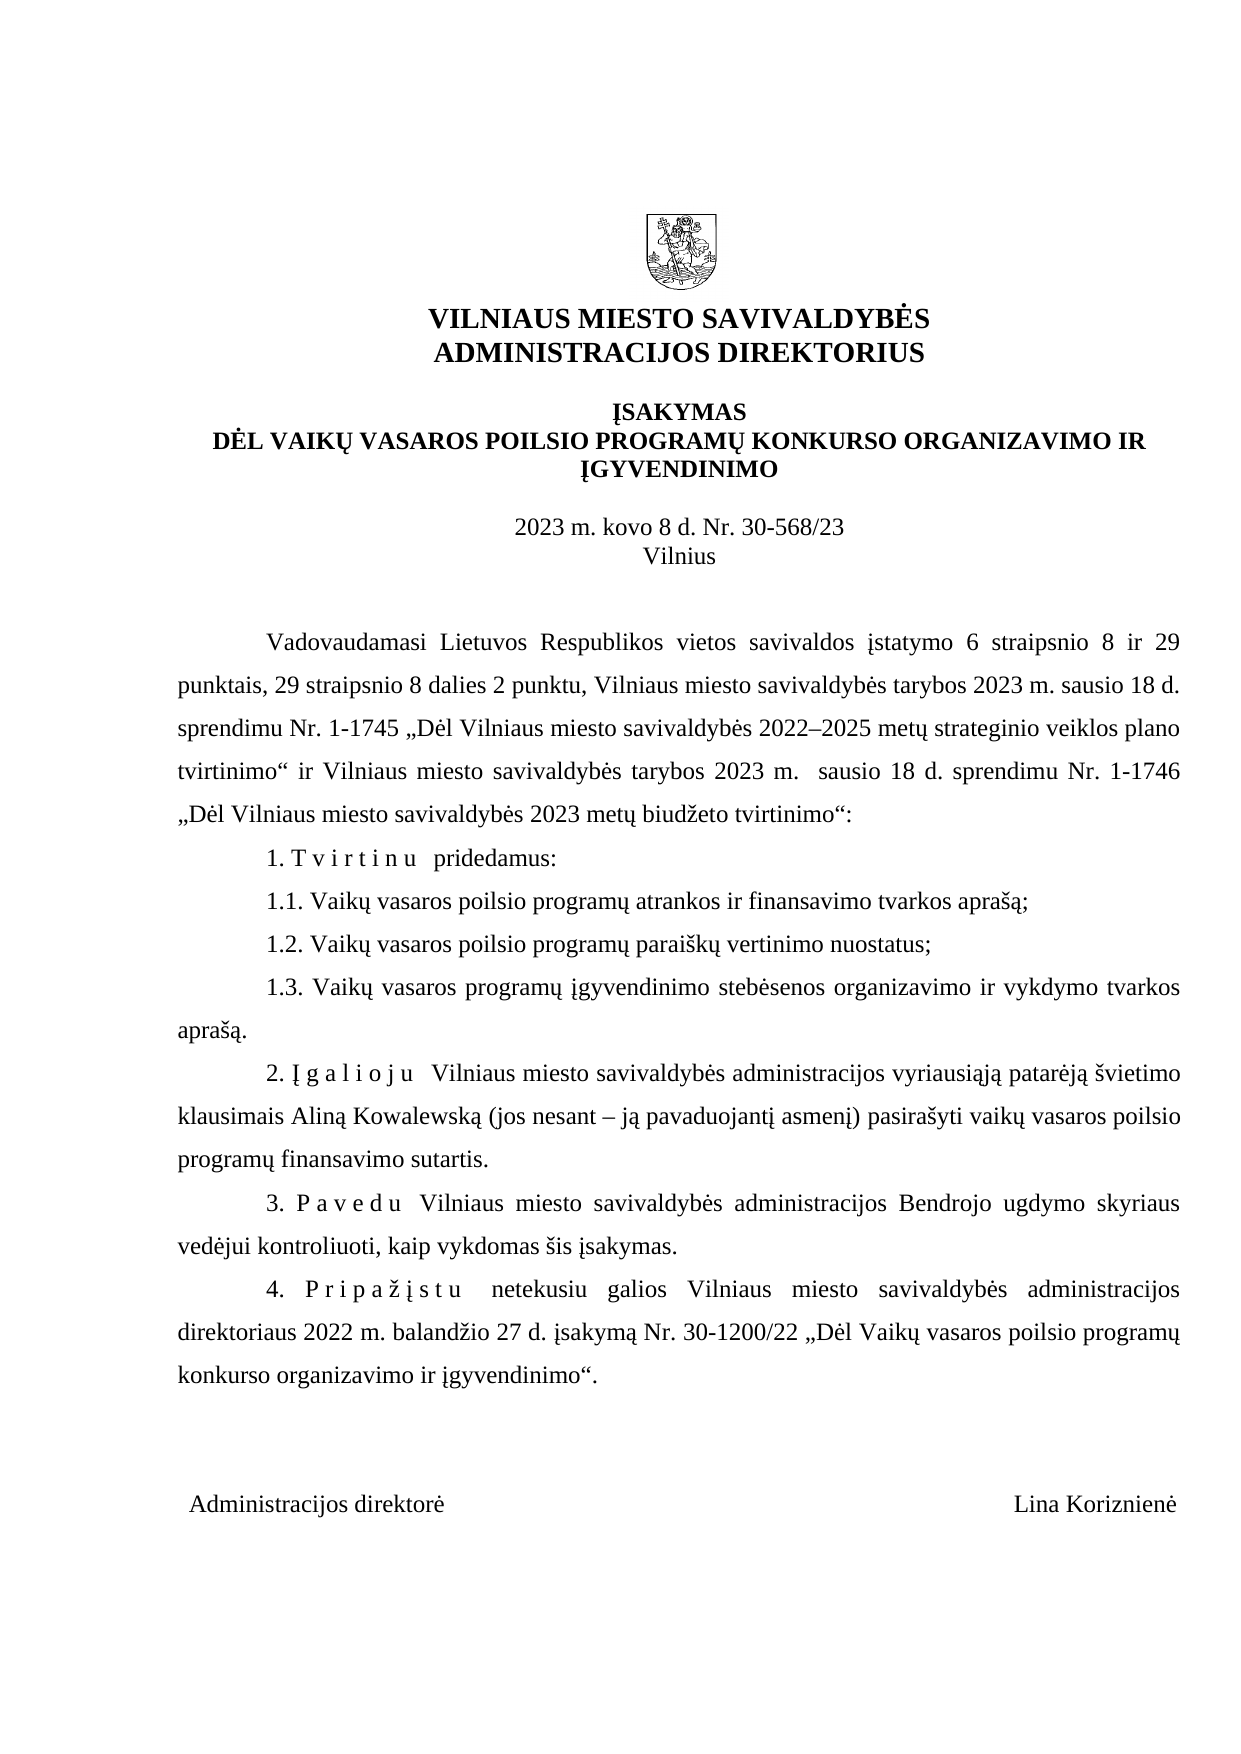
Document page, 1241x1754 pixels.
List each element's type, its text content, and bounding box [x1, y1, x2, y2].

text Vadovaudamasi Lietuvos Respublikos vietos savivaldos įstatymo 6 straipsnio 8 ir 29 punktais, 29 straipsnio 8 dalies 2 punktu, Vilniaus miesto savivaldybės tarybos 2023 m. sausio 18 d. sprendimu Nr. 1-1745 „Dėl Vilniaus miesto savivaldybės 2022–2025 metų strateginio veiklos plano tvirtinimo“ ir Vilniaus miesto savivaldybės tarybos 2023 m. sausio 18 d. sprendimu Nr. 1-1746 „Dėl Vilniaus miesto savivaldybės 2023 metų biudžeto tvirtinimo“: [177, 627, 1181, 828]
text Vilnius [177, 541, 1181, 569]
text DĖL VAIKŲ VASAROS POILSIO PROGRAMŲ KONKURSO ORGANIZAVIMO IR ĮGYVENDINIMO [177, 426, 1181, 483]
text 1.3. Vaikų vasaros programų įgyvendinimo stebėsenos organizavimo ir vykdymo tvarkos aprašą. [177, 972, 1181, 1044]
text 4. Pripažįstu netekusiu galios Vilniaus miesto savivaldybės administracijos direktoriaus 2022 m. balandžio 27 d. įsakymą Nr. 30-1200/22 „Dėl Vaikų vasaros poilsio programų konkurso organizavimo ir įgyvendinimo“. [177, 1274, 1181, 1389]
text 2023 m. kovo 8 d. Nr. 30-568/23 [177, 512, 1181, 541]
text 1. Tvirtinu pridedamus: [177, 843, 1181, 871]
text 1.1. Vaikų vasaros poilsio programų atrankos ir finansavimo tvarkos aprašą; [177, 886, 1181, 914]
text 3. Pavedu Vilniaus miesto savivaldybės administracijos Bendrojo ugdymo skyriaus vedėjui kontroliuoti, kaip vykdomas šis įsakymas. [177, 1188, 1181, 1259]
text 1.2. Vaikų vasaros poilsio programų paraiškų vertinimo nuostatus; [177, 929, 1181, 958]
text ĮSAKYMAS [177, 397, 1181, 426]
text 2. Įgalioju Vilniaus miesto savivaldybės administracijos vyriausiąją patarėją švietimo klausimais Aliną Kowalewską (jos nesant – ją pavaduojantį asmenį) pasirašyti vaikų vasaros poilsio programų finansavimo sutartis. [177, 1058, 1181, 1173]
text ADMINISTRACIJOS DIREKTORIUS [177, 335, 1181, 368]
text VILNIAUS MIESTO SAVIVALDYBĖS [177, 301, 1181, 335]
text Administracijos direktorė Lina Koriznienė [188, 1489, 1181, 1518]
